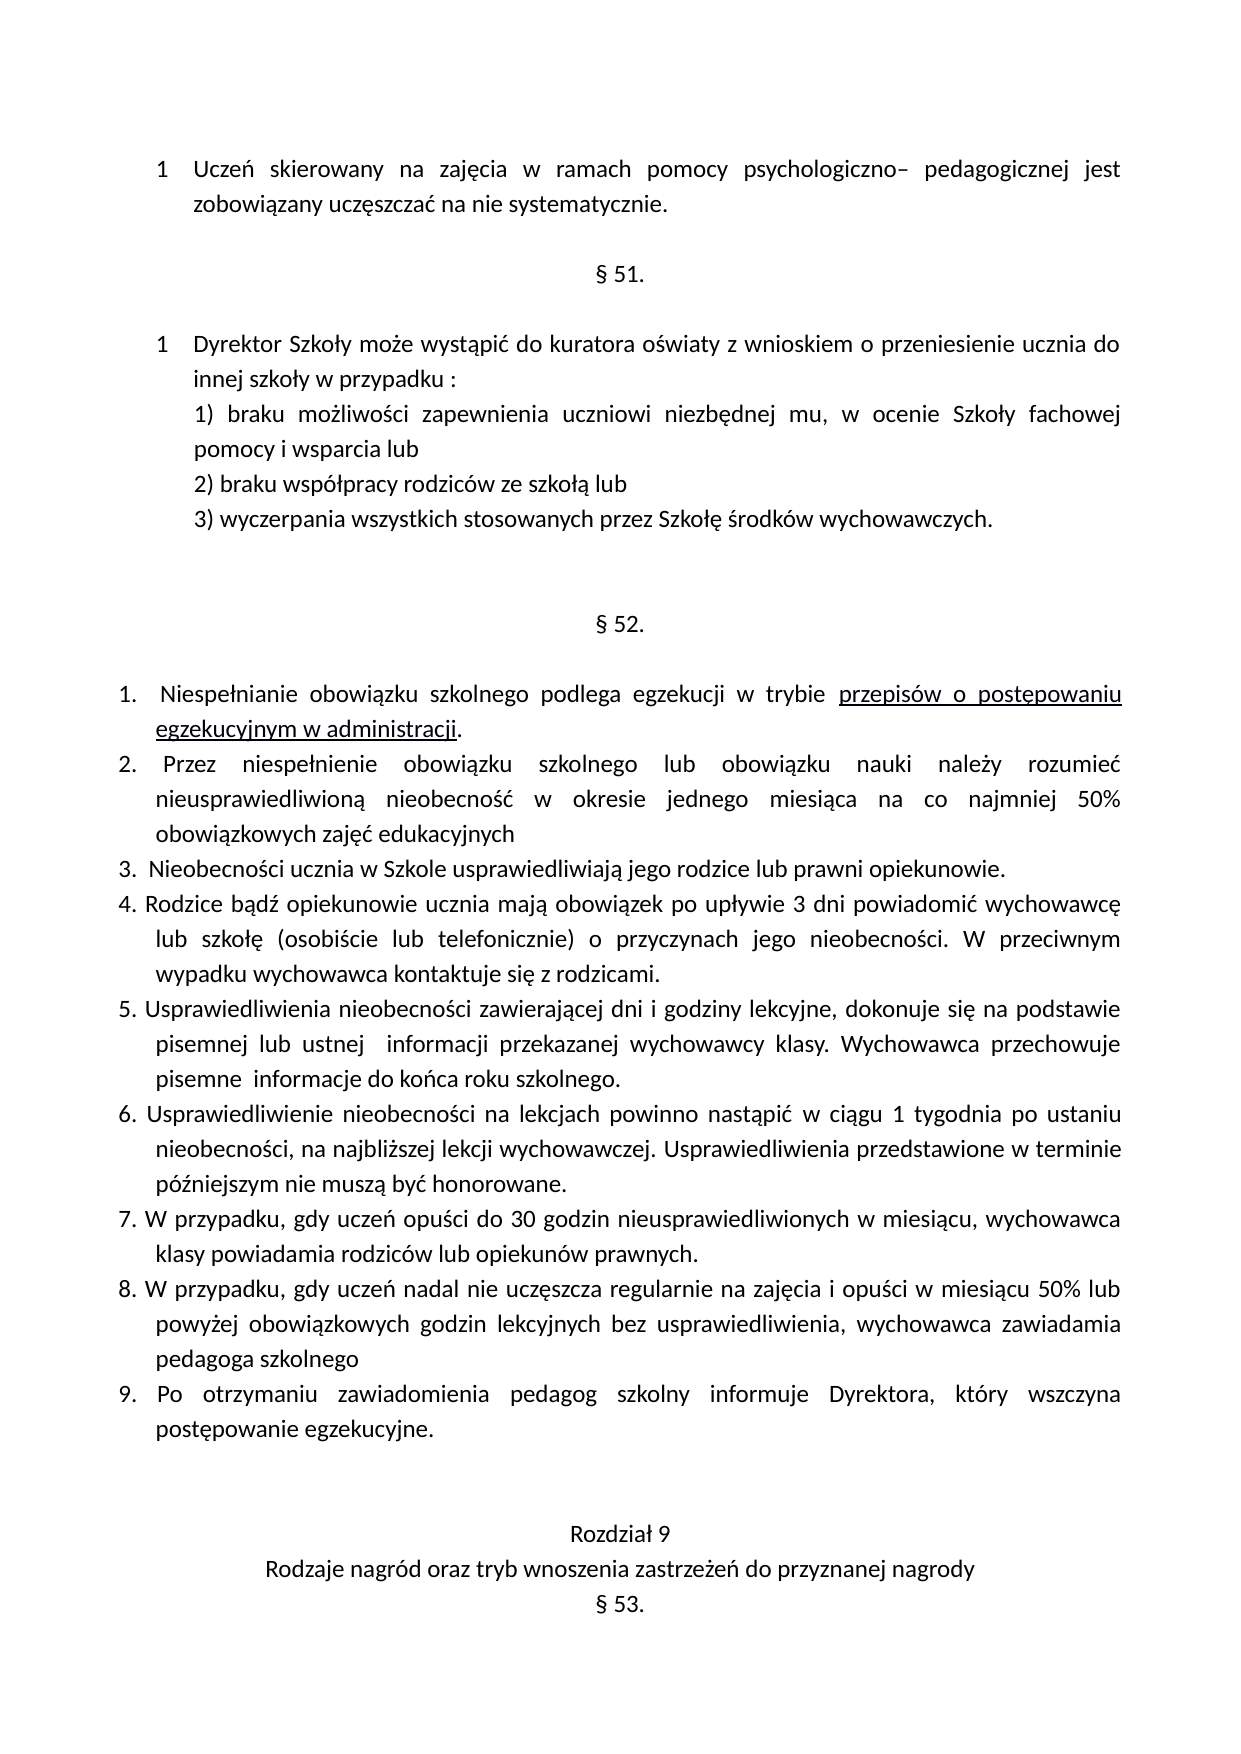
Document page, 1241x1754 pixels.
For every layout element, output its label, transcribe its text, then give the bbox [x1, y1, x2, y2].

list 4. Rodzice bądź opiekunowie ucznia mają obowiązek po upływie 3 dni powiadomić wychowawcę lub szkołę (osobiście lub telefonicznie) o przyczynach jego nieobecności. W przeciwnym wypadku wychowawca kontaktuje się z rodzicami. [118, 888, 1122, 989]
list 2. Przez niespełnienie obowiązku szkolnego lub obowiązku nauki należy rozumieć nieusprawiedliwioną nieobecność w okresie jednego miesiąca na co najmniej 50% obowiązkowych zajęć edukacyjnych [118, 748, 1122, 849]
list 1) braku możliwości zapewnienia uczniowi niezbędnej mu, w ocenie Szkoły fachowej pomocy i wsparcia lub [194, 398, 1122, 464]
list 8. W przypadku, gdy uczeń nadal nie uczęszcza regularnie na zajęcia i opuści w miesiącu 50% lub powyżej obowiązkowych godzin lekcyjnych bez usprawiedliwienia, wychowawca zawiadamia pedagoga szkolnego [118, 1273, 1122, 1374]
list 9. Po otrzymaniu zawiadomienia pedagog szkolny informuje Dyrektora, który wszczyna postępowanie egzekucyjne. [118, 1378, 1122, 1444]
text § 52. [118, 608, 1122, 639]
list Uczeń skierowany na zajęcia w ramach pomocy psychologiczno– pedagogicznej jest zobowiązany uczęszczać na nie systematycznie. [156, 153, 1122, 219]
text § 51. [118, 258, 1122, 289]
list 3. Nieobecności ucznia w Szkole usprawiedliwiają jego rodzice lub prawni opiekunowie. [118, 853, 1122, 884]
list 6. Usprawiedliwienie nieobecności na lekcjach powinno nastąpić w ciągu 1 tygodnia po ustaniu nieobecności, na najbliższej lekcji wychowawczej. Usprawiedliwienia przedstawione w terminie późniejszym nie muszą być honorowane. [118, 1098, 1122, 1199]
text Rozdział 9 [118, 1518, 1122, 1549]
list 7. W przypadku, gdy uczeń opuści do 30 godzin nieusprawiedliwionych w miesiącu, wychowawca klasy powiadamia rodziców lub opiekunów prawnych. [118, 1203, 1122, 1269]
text Rodzaje nagród oraz tryb wnoszenia zastrzeżeń do przyznanej nagrody [118, 1553, 1122, 1584]
list Dyrektor Szkoły może wystąpić do kuratora oświaty z wnioskiem o przeniesienie ucznia do innej szkoły w przypadku : [156, 328, 1122, 394]
text § 53. [118, 1588, 1122, 1619]
text 3) wyczerpania wszystkich stosowanych przez Szkołę środków wychowawczych. [194, 503, 1122, 534]
list 1. Niespełnianie obowiązku szkolnego podlega egzekucji w trybie przepisów o postępowaniu egzekucyjnym w administracji. [118, 678, 1122, 744]
text 2) braku współpracy rodziców ze szkołą lub [194, 468, 1122, 499]
list 5. Usprawiedliwienia nieobecności zawierającej dni i godziny lekcyjne, dokonuje się na podstawie pisemnej lub ustnej informacji przekazanej wychowawcy klasy. Wychowawca przechowuje pisemne informacje do końca roku szkolnego. [118, 993, 1122, 1094]
